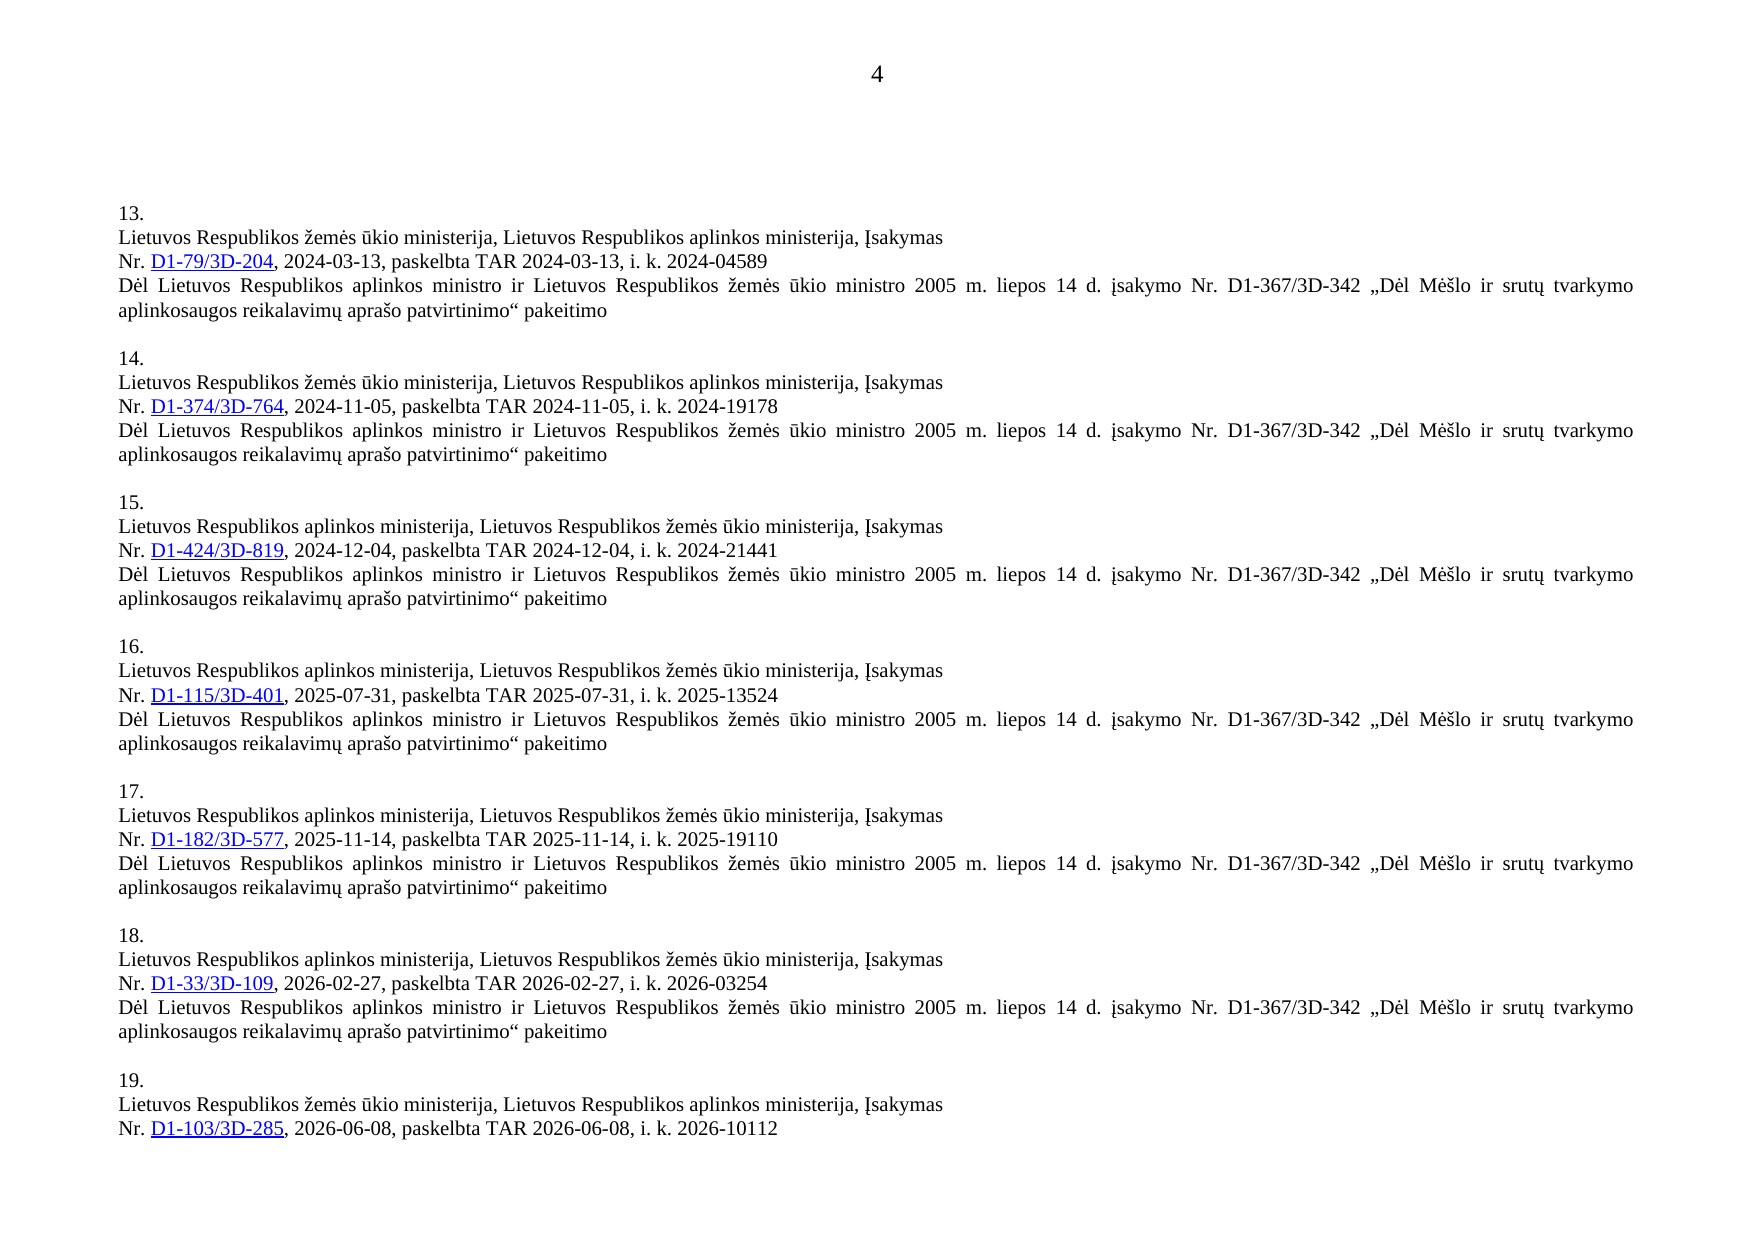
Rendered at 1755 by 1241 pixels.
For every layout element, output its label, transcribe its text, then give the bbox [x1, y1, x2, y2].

text Dėl Lietuvos Respublikos aplinkos ministro ir Lietuvos Respublikos žemės ūkio ministro 2005 m. liepos 14 d. įsakymo Nr. D1-367/3D-342 „Dėl Mėšlo ir srutų tvarkymo aplinkosaugos reikalavimų aprašo patvirtinimo“ pakeitimo [118, 562, 1636, 610]
text 13. [118, 201, 1636, 225]
text 16. [118, 634, 1636, 658]
text 17. [118, 779, 1636, 803]
text Dėl Lietuvos Respublikos aplinkos ministro ir Lietuvos Respublikos žemės ūkio ministro 2005 m. liepos 14 d. įsakymo Nr. D1-367/3D-342 „Dėl Mėšlo ir srutų tvarkymo aplinkosaugos reikalavimų aprašo patvirtinimo“ pakeitimo [118, 851, 1636, 899]
text Dėl Lietuvos Respublikos aplinkos ministro ir Lietuvos Respublikos žemės ūkio ministro 2005 m. liepos 14 d. įsakymo Nr. D1-367/3D-342 „Dėl Mėšlo ir srutų tvarkymo aplinkosaugos reikalavimų aprašo patvirtinimo“ pakeitimo [118, 418, 1636, 466]
text 19. [118, 1067, 1636, 1092]
text Dėl Lietuvos Respublikos aplinkos ministro ir Lietuvos Respublikos žemės ūkio ministro 2005 m. liepos 14 d. įsakymo Nr. D1-367/3D-342 „Dėl Mėšlo ir srutų tvarkymo aplinkosaugos reikalavimų aprašo patvirtinimo“ pakeitimo [118, 273, 1636, 322]
text Nr. D1-182/3D-577, 2025-11-14, paskelbta TAR 2025-11-14, i. k. 2025-19110 [118, 827, 1636, 851]
text Dėl Lietuvos Respublikos aplinkos ministro ir Lietuvos Respublikos žemės ūkio ministro 2005 m. liepos 14 d. įsakymo Nr. D1-367/3D-342 „Dėl Mėšlo ir srutų tvarkymo aplinkosaugos reikalavimų aprašo patvirtinimo“ pakeitimo [118, 995, 1636, 1043]
text Nr. D1-79/3D-204, 2024-03-13, paskelbta TAR 2024-03-13, i. k. 2024-04589 [118, 249, 1636, 273]
text Lietuvos Respublikos aplinkos ministerija, Lietuvos Respublikos žemės ūkio ministerija, Įsakymas [118, 658, 1636, 682]
text Lietuvos Respublikos žemės ūkio ministerija, Lietuvos Respublikos aplinkos ministerija, Įsakymas [118, 370, 1636, 394]
text Nr. D1-374/3D-764, 2024-11-05, paskelbta TAR 2024-11-05, i. k. 2024-19178 [118, 394, 1636, 418]
text Nr. D1-33/3D-109, 2026-02-27, paskelbta TAR 2026-02-27, i. k. 2026-03254 [118, 971, 1636, 995]
text 14. [118, 346, 1636, 370]
text 18. [118, 923, 1636, 947]
text Nr. D1-115/3D-401, 2025-07-31, paskelbta TAR 2025-07-31, i. k. 2025-13524 [118, 682, 1636, 707]
text 15. [118, 490, 1636, 514]
text Nr. D1-103/3D-285, 2026-06-08, paskelbta TAR 2026-06-08, i. k. 2026-10112 [118, 1116, 1636, 1140]
text Lietuvos Respublikos aplinkos ministerija, Lietuvos Respublikos žemės ūkio ministerija, Įsakymas [118, 947, 1636, 971]
text Lietuvos Respublikos aplinkos ministerija, Lietuvos Respublikos žemės ūkio ministerija, Įsakymas [118, 803, 1636, 827]
text Dėl Lietuvos Respublikos aplinkos ministro ir Lietuvos Respublikos žemės ūkio ministro 2005 m. liepos 14 d. įsakymo Nr. D1-367/3D-342 „Dėl Mėšlo ir srutų tvarkymo aplinkosaugos reikalavimų aprašo patvirtinimo“ pakeitimo [118, 707, 1636, 755]
text Lietuvos Respublikos aplinkos ministerija, Lietuvos Respublikos žemės ūkio ministerija, Įsakymas [118, 514, 1636, 538]
text Lietuvos Respublikos žemės ūkio ministerija, Lietuvos Respublikos aplinkos ministerija, Įsakymas [118, 1092, 1636, 1116]
text Lietuvos Respublikos žemės ūkio ministerija, Lietuvos Respublikos aplinkos ministerija, Įsakymas [118, 225, 1636, 249]
text Nr. D1-424/3D-819, 2024-12-04, paskelbta TAR 2024-12-04, i. k. 2024-21441 [118, 538, 1636, 562]
